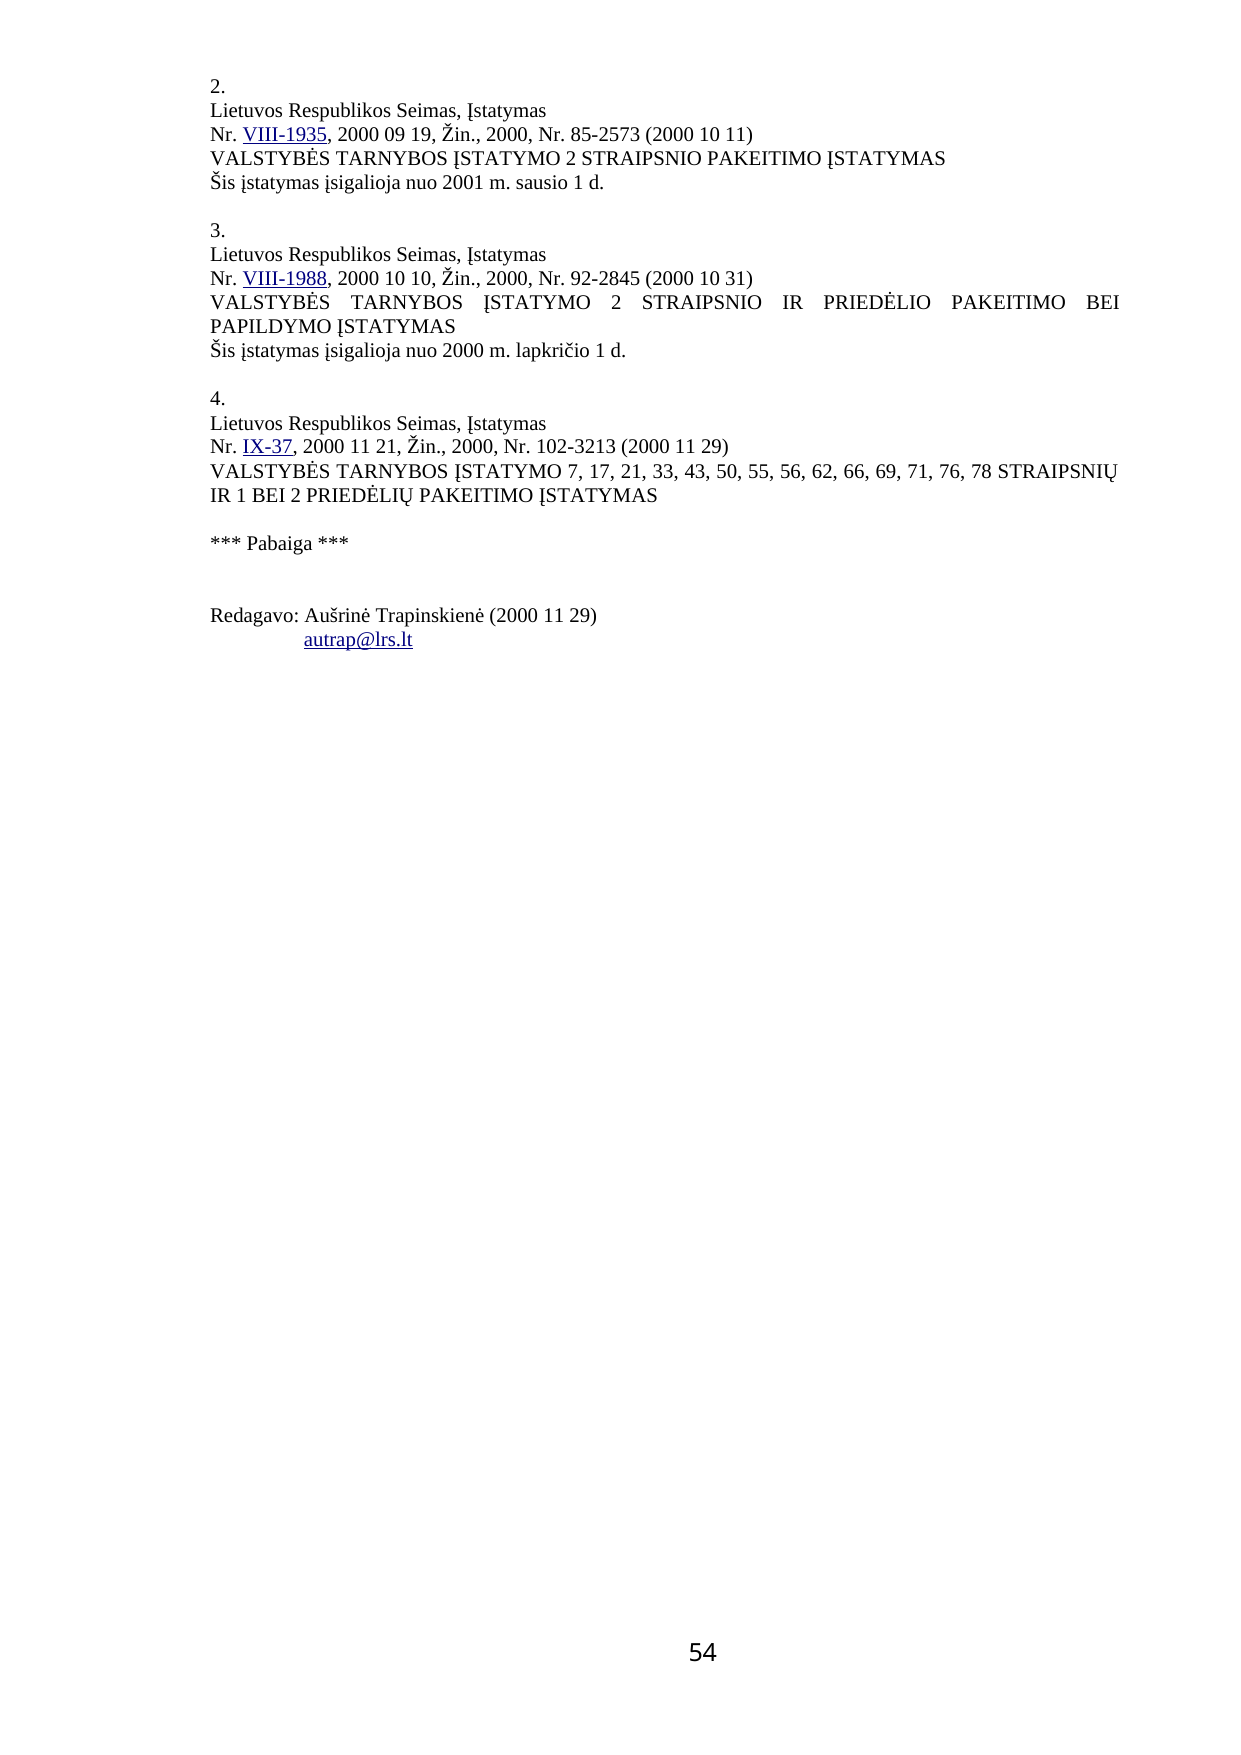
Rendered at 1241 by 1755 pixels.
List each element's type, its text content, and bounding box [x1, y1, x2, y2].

text Redagavo: Aušrinė Trapinskienė (2000 11 29) [210, 603, 1120, 627]
text Šis įstatymas įsigalioja nuo 2001 m. sausio 1 d. [210, 170, 1120, 194]
text Nr. VIII-1935, 2000 09 19, Žin., 2000, Nr. 85-2573 (2000 10 11) [210, 122, 1120, 146]
text VALSTYBĖS TARNYBOS ĮSTATYMO 2 STRAIPSNIO IR PRIEDĖLIO PAKEITIMO BEI PAPILDYMO ĮSTATYMAS [210, 290, 1120, 338]
text autrap@lrs.lt [210, 627, 1120, 651]
text Lietuvos Respublikos Seimas, Įstatymas [210, 98, 1120, 122]
text VALSTYBĖS TARNYBOS ĮSTATYMO 2 STRAIPSNIO PAKEITIMO ĮSTATYMAS [210, 146, 1120, 170]
text Lietuvos Respublikos Seimas, Įstatymas [210, 410, 1120, 434]
text 3. [210, 218, 1120, 242]
text Nr. IX-37, 2000 11 21, Žin., 2000, Nr. 102-3213 (2000 11 29) [210, 434, 1120, 458]
text VALSTYBĖS TARNYBOS ĮSTATYMO 7, 17, 21, 33, 43, 50, 55, 56, 62, 66, 69, 71, 76, 78 STRAIPSNIŲ IR 1 BEI 2 PRIEDĖLIŲ PAKEITIMO ĮSTATYMAS [210, 458, 1120, 507]
text 4. [210, 386, 1120, 410]
text Lietuvos Respublikos Seimas, Įstatymas [210, 242, 1120, 266]
text Nr. VIII-1988, 2000 10 10, Žin., 2000, Nr. 92-2845 (2000 10 31) [210, 266, 1120, 290]
text 2. [210, 73, 1120, 98]
text Šis įstatymas įsigalioja nuo 2000 m. lapkričio 1 d. [210, 338, 1120, 362]
text *** Pabaiga *** [210, 531, 1120, 555]
